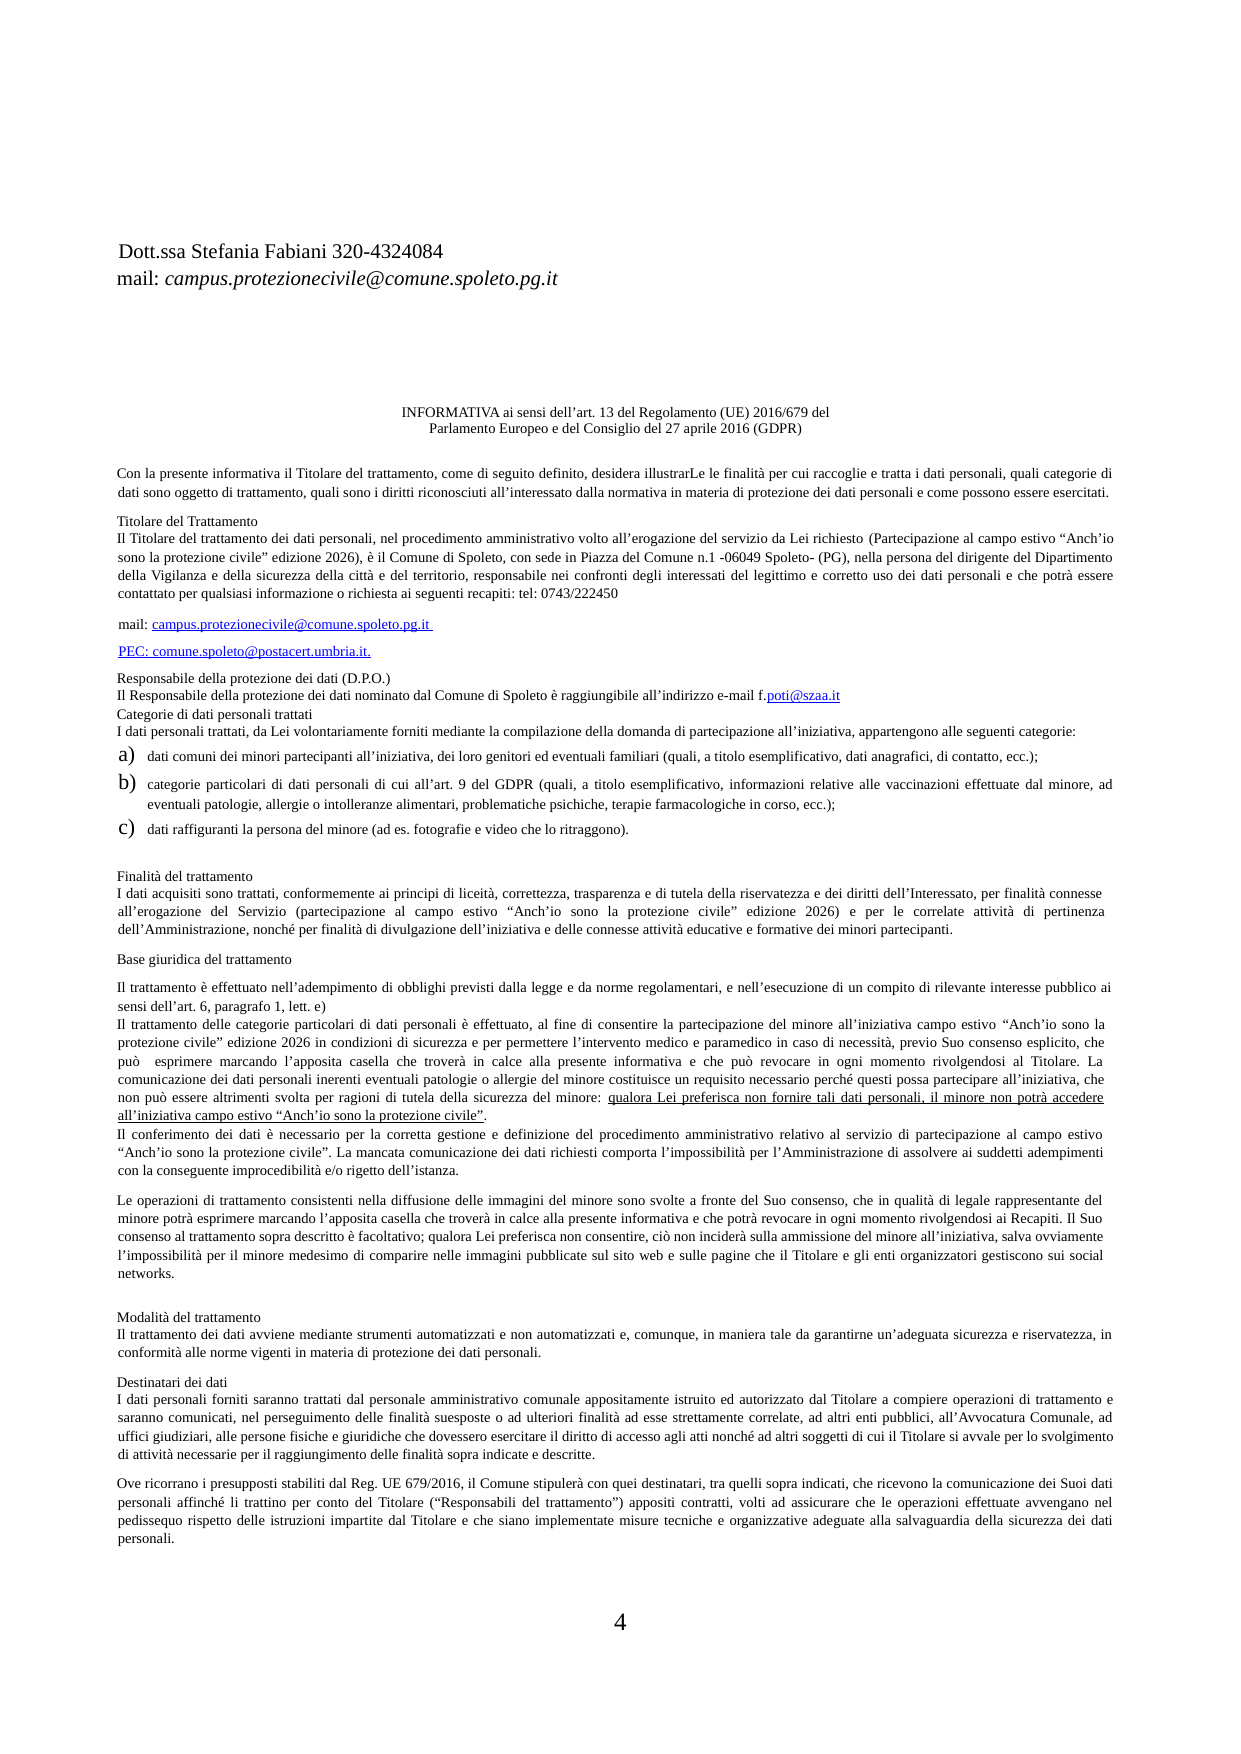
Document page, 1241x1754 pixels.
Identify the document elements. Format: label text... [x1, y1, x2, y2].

text Il trattamento delle categorie particolari di dati personali è effettuato, al fine di consentire la partecipazione del minore all’iniziativa campo estivo “Anch’io sono la protezione civile” edizione 2026 in condizioni di sicurezza e per permettere l’intervento medico e paramedico in caso di necessità, previo Suo consenso esplicito, che può esprimere marcando l’apposita casella che troverà in calce alla presente informativa e che può revocare in ogni momento rivolgendosi al Titolare. La comunicazione dei dati personali inerenti eventuali patologie o allergie del minore costituisce un requisito necessario perché questi possa partecipare all’iniziativa, che non può essere altrimenti svolta per ragioni di tutela della sicurezza del minore: qualora Lei preferisca non fornire tali dati personali, il minore non potrà accedere all’iniziativa campo estivo “Anch’io sono la protezione civile”. [117, 1016, 1105, 1124]
list dati raffiguranti la persona del minore (ad es. fotografie e video che lo ritraggono). [118, 814, 1114, 839]
subtitle mail: campus.protezionecivile@comune.spoleto.pg.it [117, 266, 1114, 290]
text Ove ricorrano i presupposti stabiliti dal Reg. UE 679/2016, il Comune stipulerà con quei destinatari, tra quelli sopra indicati, che ricevono la comunicazione dei Suoi dati personali affinché li trattino per conto del Titolare (“Responsabili del trattamento”) appositi contratti, volti ad assicurare che le operazioni effettuate avvengano nel pedissequo rispetto delle istruzioni impartite dal Titolare e che siano implementate misure tecniche e organizzative adeguate alla salvaguardia della sicurezza dei dati personali. [117, 1475, 1114, 1547]
text Con la presente informativa il Titolare del trattamento, come di seguito definito, desidera illustrarLe le finalità per cui raccoglie e tratta i dati personali, quali categorie di dati sono oggetto di trattamento, quali sono i diritti riconosciuti all’interessato dalla normativa in materia di protezione dei dati personali e come possono essere esercitati. [117, 465, 1114, 500]
text Modalità del trattamento [117, 1309, 1122, 1326]
text Parlamento Europeo e del Consiglio del 27 aprile 2016 (GDPR) [118, 420, 1113, 437]
text mail: campus.protezionecivile@comune.spoleto.pg.it [118, 616, 657, 632]
text Il Responsabile della protezione dei dati nominato dal Comune di Spoleto è raggiungibile all’indirizzo e-mail f.poti@szaa.it [117, 687, 1114, 704]
text Il trattamento dei dati avviene mediante strumenti automatizzati e non automatizzati e, comunque, in maniera tale da garantirne un’adeguata sicurezza e riservatezza, in conformità alle norme vigenti in materia di protezione dei dati personali. [117, 1326, 1114, 1361]
text Dott.ssa Stefania Fabiani 320-4324084 [118, 239, 1119, 263]
text I dati personali trattati, da Lei volontariamente forniti mediante la compilazione della domanda di partecipazione all’iniziativa, appartengono alle seguenti categorie: [117, 723, 1114, 739]
text Il conferimento dei dati è necessario per la corretta gestione e definizione del procedimento amministrativo relativo al servizio di partecipazione al campo estivo “Anch’io sono la protezione civile”. La mancata comunicazione dei dati richiesti comporta l’impossibilità per l’Amministrazione di assolvere ai suddetti adempimenti con la conseguente improcedibilità e/o rigetto dell’istanza. [117, 1126, 1105, 1179]
text I dati personali forniti saranno trattati dal personale amministrativo comunale appositamente istruito ed autorizzato dal Titolare a compiere operazioni di trattamento e saranno comunicati, nel perseguimento delle finalità suesposte o ad ulteriori finalità ad esse strettamente correlate, ad altri enti pubblici, all’Avvocatura Comunale, ad uffici giudiziari, alle persone fisiche e giuridiche che dovessero esercitare il diritto di accesso agli atti nonché ad altri soggetti di cui il Titolare si avvale per lo svolgimento di attività necessarie per il raggiungimento delle finalità sopra indicate e descritte. [117, 1391, 1114, 1462]
text Base giuridica del trattamento [117, 951, 1122, 967]
text Il Titolare del trattamento dei dati personali, nel procedimento amministrativo volto all’erogazione del servizio da Lei richiesto (Partecipazione al campo estivo “Anch’io sono la protezione civile” edizione 2026), è il Comune di Spoleto, con sede in Piazza del Comune n.1 -06049 Spoleto- (PG), nella persona del dirigente del Dipartimento della Vigilanza e della sicurezza della città e del territorio, responsabile nei confronti degli interessati del legittimo e corretto uso dei dati personali e che potrà essere contattato per qualsiasi informazione o richiesta ai seguenti recapiti: tel: 0743/222450 [117, 530, 1114, 602]
text Categorie di dati personali trattati [117, 706, 1122, 722]
list dati comuni dei minori partecipanti all’iniziativa, dei loro genitori ed eventuali familiari (quali, a titolo esemplificativo, dati anagrafici, di contatto, ecc.); [118, 741, 1114, 767]
list categorie particolari di dati personali di cui all’art. 9 del GDPR (quali, a titolo esemplificativo, informazioni relative alle vaccinazioni effettuate dal minore, ad eventuali patologie, allergie o intolleranze alimentari, problematiche psichiche, terapie farmacologiche in corso, ecc.); [118, 769, 1114, 812]
text Titolare del Trattamento [117, 513, 1122, 530]
text Le operazioni di trattamento consistenti nella diffusione delle immagini del minore sono svolte a fronte del Suo consenso, che in qualità di legale rappresentante del minore potrà esprimere marcando l’apposita casella che troverà in calce alla presente informativa e che potrà revocare in ogni momento rivolgendosi ai Recapiti. Il Suo consenso al trattamento sopra descritto è facoltativo; qualora Lei preferisca non consentire, ciò non inciderà sulla ammissione del minore all’iniziativa, salva ovviamente l’impossibilità per il minore medesimo di comparire nelle immagini pubblicate sul sito web e sulle pagine che il Titolare e gli enti organizzatori gestiscono sui social networks. [117, 1192, 1105, 1281]
text PEC: comune.spoleto@postacert.umbria.it. [118, 643, 657, 659]
text Finalità del trattamento [117, 867, 1122, 884]
text Il trattamento è effettuato nell’adempimento di obblighi previsti dalla legge e da norme regolamentari, e nell’esecuzione di un compito di rilevante interesse pubblico ai sensi dell’art. 6, paragrafo 1, lett. e) [117, 979, 1114, 1014]
text I dati acquisiti sono trattati, conformemente ai principi di liceità, correttezza, trasparenza e di tutela della riservatezza e dei diritti dell’Interessato, per finalità connesse all’erogazione del Servizio (partecipazione al campo estivo “Anch’io sono la protezione civile” edizione 2026) e per le correlate attività di pertinenza dell’Amministrazione, nonché per finalità di divulgazione dell’iniziativa e delle connesse attività educative e formative dei minori partecipanti. [117, 884, 1105, 938]
text INFORMATIVA ai sensi dell’art. 13 del Regolamento (UE) 2016/679 del [118, 403, 1113, 420]
text Destinatari dei dati [117, 1374, 1122, 1391]
text Responsabile della protezione dei dati (D.P.O.) [117, 670, 1122, 687]
